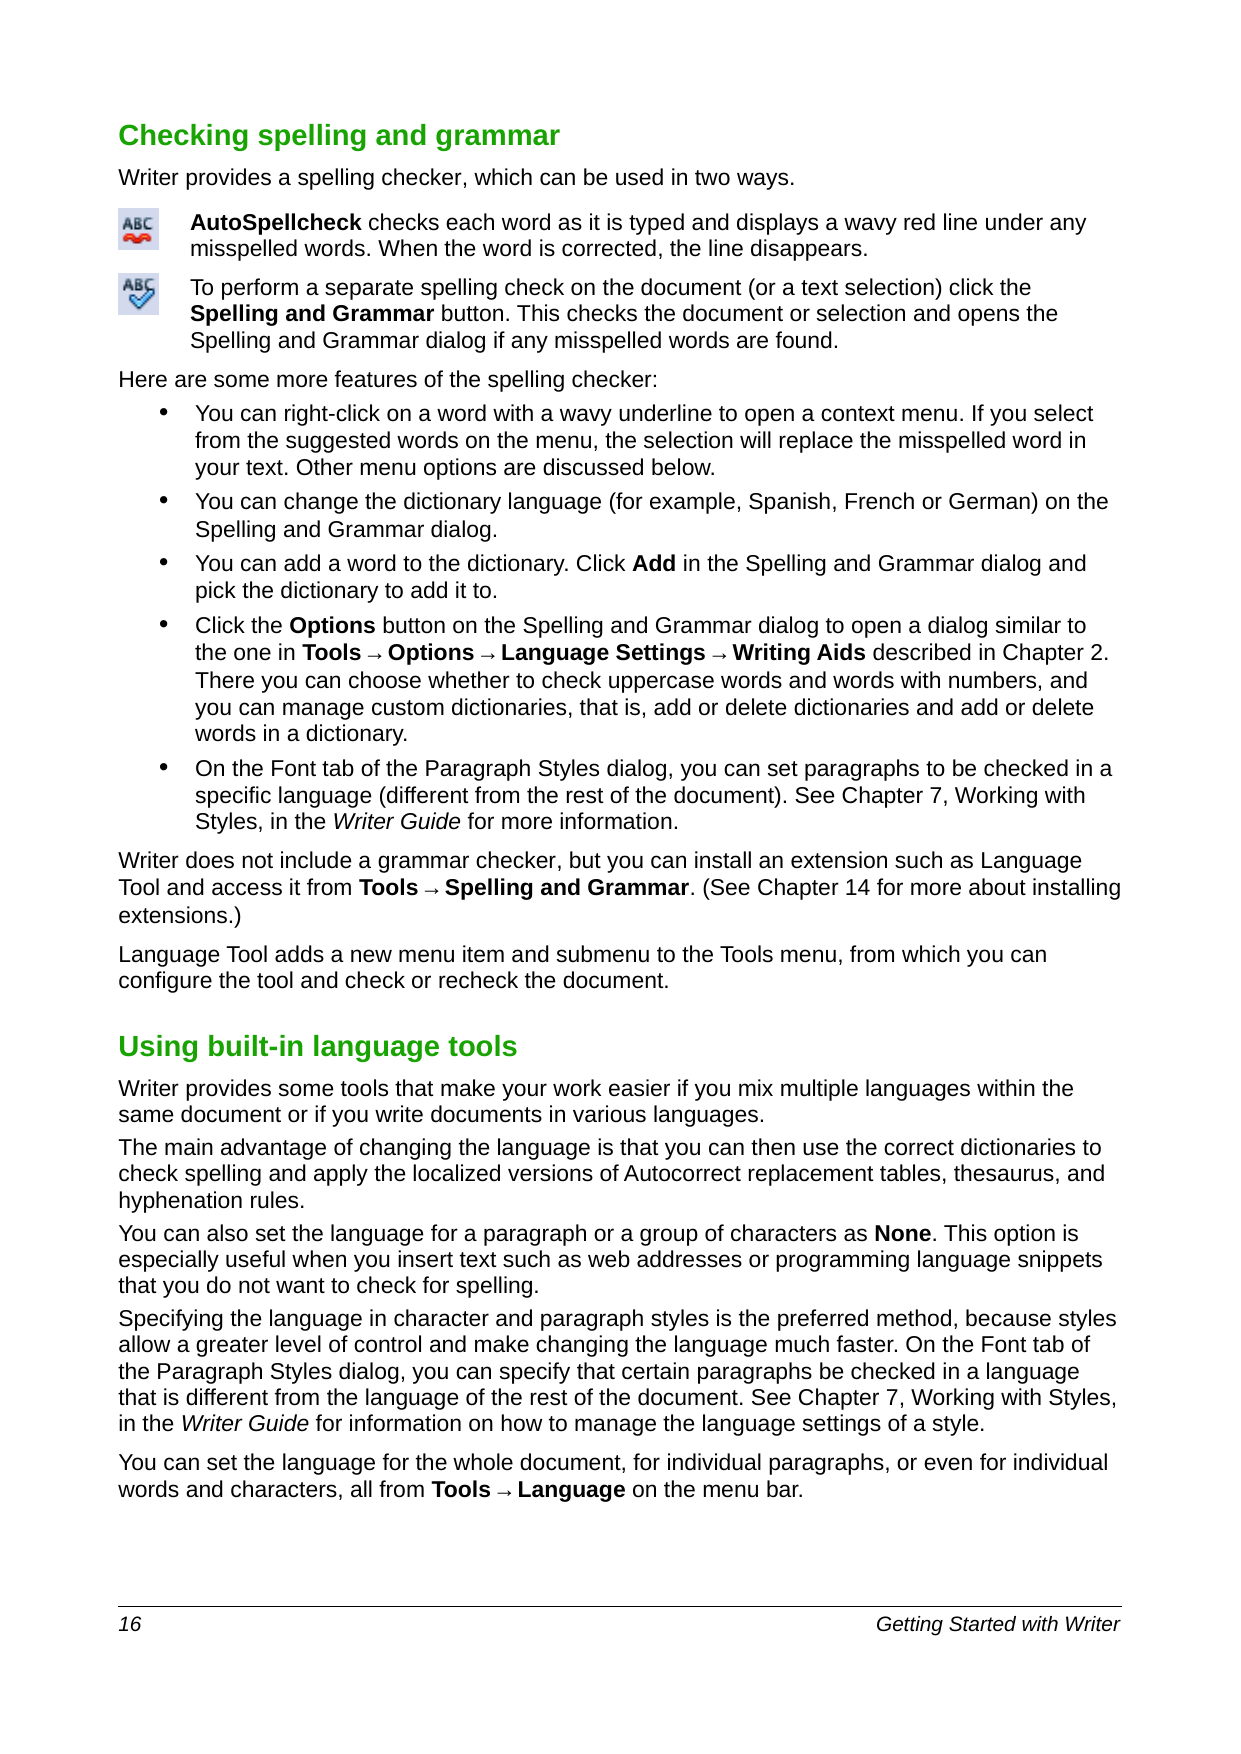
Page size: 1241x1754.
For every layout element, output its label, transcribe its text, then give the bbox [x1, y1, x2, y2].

picture [118, 208, 159, 250]
list Click the Options button on the Spelling and Grammar dialog to open a dialog similar to the one in Tools → Options → Language Settings → Writing Aids described in Chapter 2. There you can choose whether to check uppercase words and words with numbers, and you can manage custom dictionaries, that is, add or delete dictionaries and add or delete words in a dictionary. [156, 610, 1122, 747]
list The main advantage of changing the language is that you can then use the correct dictionaries to check spelling and apply the localized versions of Autocorrect replacement tables, thesaurus, and hyphenation rules. [118, 1134, 1122, 1213]
subtitle Using built-in language tools [118, 1029, 1122, 1062]
picture [118, 273, 159, 315]
list You can add a word to the dictionary. Click Add in the Spelling and Grammar dialog and pick the dictionary to add it to. [156, 548, 1122, 604]
text You can set the language for the whole document, for individual paragraphs, or even for individual words and characters, all from Tools → Language on the menu bar. [118, 1449, 1122, 1504]
list You can change the dictionary language (for example, Spanish, French or German) on the Spelling and Grammar dialog. [156, 486, 1122, 542]
list Writer provides some tools that make your work easier if you mix multiple languages within the same document or if you write documents in various languages. [118, 1075, 1122, 1127]
list Here are some more features of the spelling checker: [118, 366, 1122, 392]
table_cell To perform a separate spelling check on the document (or a text selection) click the Spelling and Grammar button. This checks the document or selection and opens the Spelling and Grammar dialog if any misspelled words are found. [190, 274, 1122, 366]
list Language Tool adds a new menu item and submenu to the Tools menu, from which you can configure the tool and check or recheck the document. [118, 941, 1122, 993]
subtitle Checking spelling and grammar [118, 118, 1122, 152]
table_header [118, 209, 190, 274]
list You can right-click on a word with a wavy underline to open a context menu. If you select from the suggested words on the menu, the selection will replace the misspelled word in your text. Other menu options are discussed below. [156, 398, 1122, 480]
text Writer provides a spelling checker, which can be used in two ways. [118, 164, 1122, 190]
table_cell [118, 274, 190, 366]
list You can also set the language for a paragraph or a group of characters as None. This option is especially useful when you insert text such as web addresses or programming language snippets that you do not want to check for spelling. [118, 1219, 1122, 1298]
text Specifying the language in character and paragraph styles is the preferred method, because styles allow a greater level of control and make changing the language much faster. On the Font tab of the Paragraph Styles dialog, you can specify that certain paragraphs be checked in a language that is different from the language of the rest of the document. See Chapter 7, Working with Styles, in the Writer Guide for information on how to manage the language settings of a style. [118, 1305, 1122, 1437]
text Writer does not include a grammar checker, but you can install an extension such as Language Tool and access it from Tools → Spelling and Grammar. (See Chapter 14 for more about installing extensions.) [118, 847, 1122, 928]
list On the Font tab of the Paragraph Styles dialog, you can set paragraphs to be checked in a specific language (different from the rest of the document). See Chapter 7, Working with Styles, in the Writer Guide for more information. [156, 753, 1122, 835]
table_header AutoSpellcheck checks each word as it is typed and displays a wavy red line under any misspelled words. When the word is corrected, the line disappears. [190, 209, 1122, 274]
